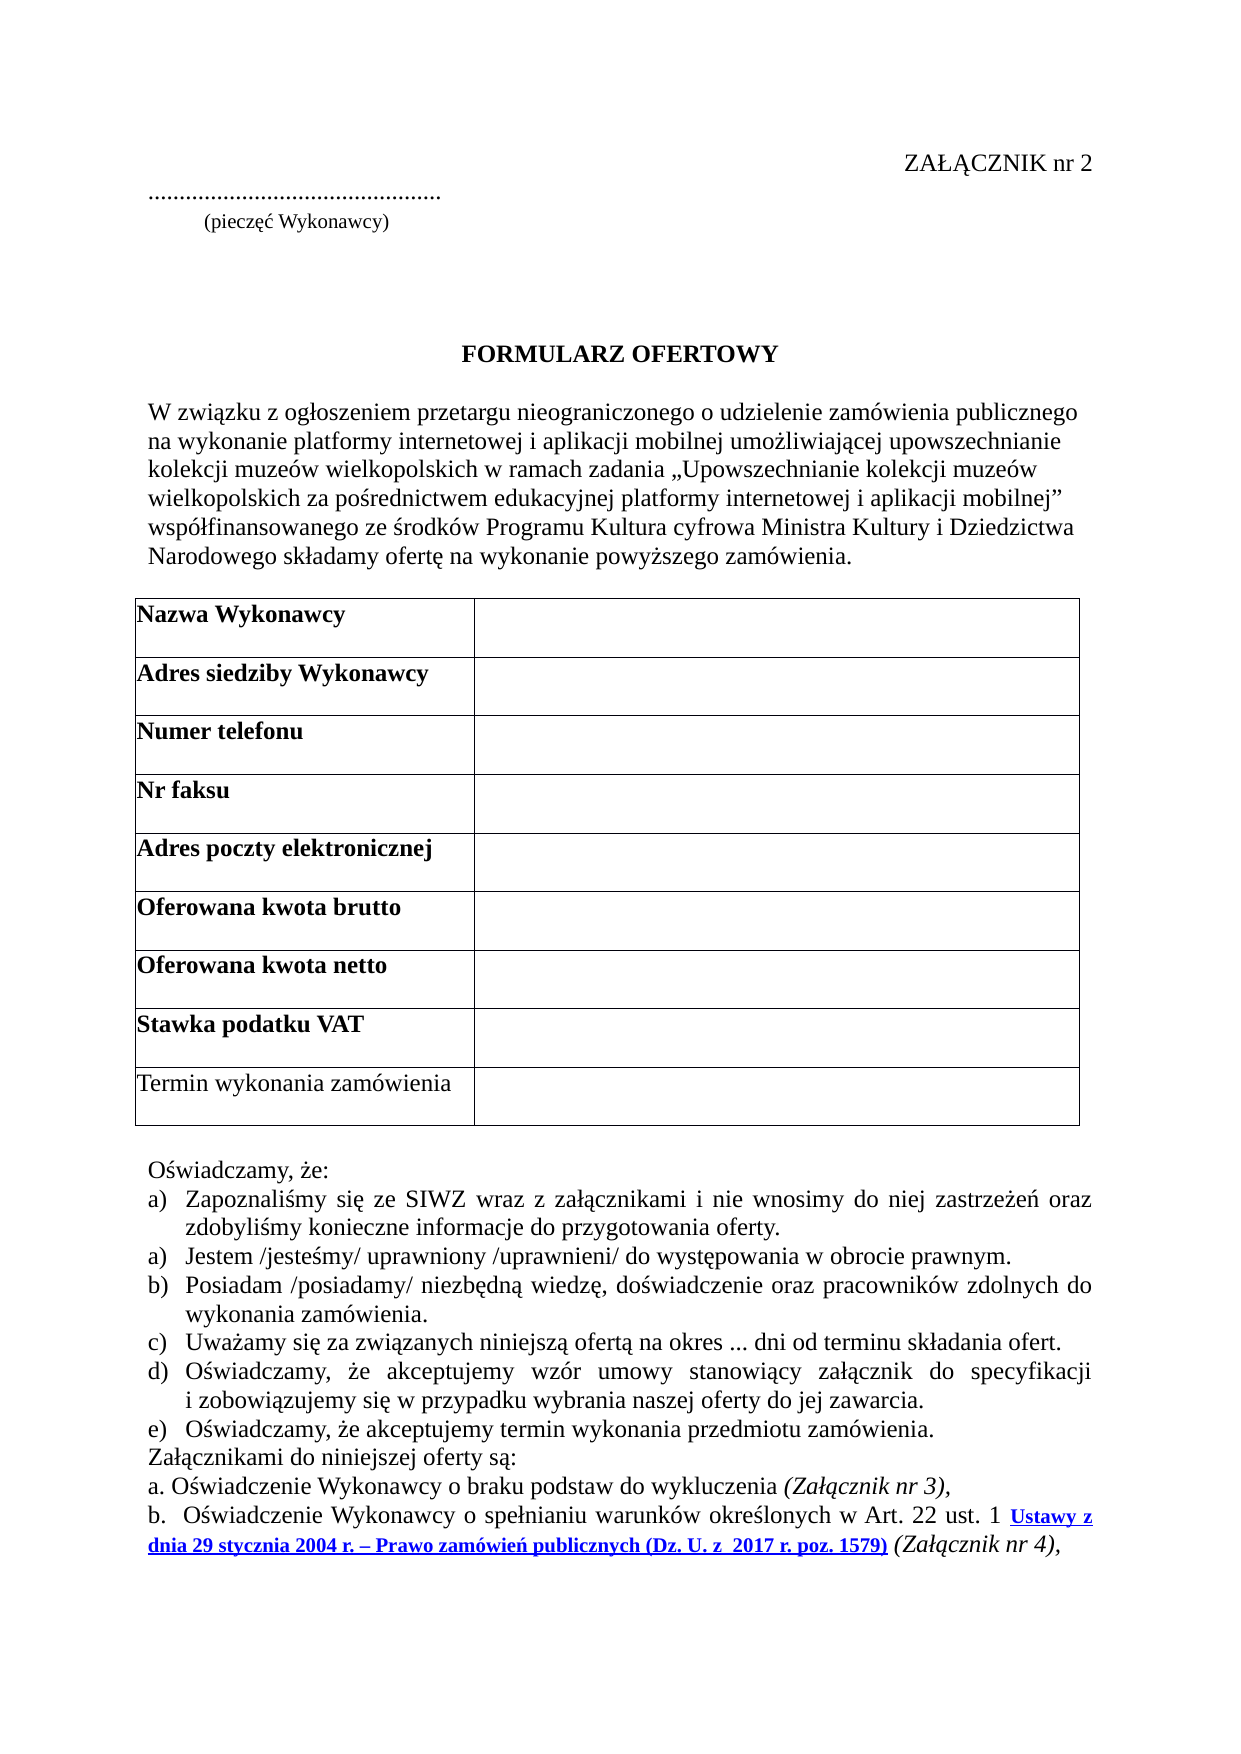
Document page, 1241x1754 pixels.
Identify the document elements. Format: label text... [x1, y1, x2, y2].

list Uważamy się za związanych niniejszą ofertą na okres ... dni od terminu składania ofert. [148, 1327, 1093, 1356]
table_cell Adres siedziby Wykonawcy [136, 658, 474, 715]
text W związku z ogłoszeniem przetargu nieograniczonego o udzielenie zamówienia publicznego na wykonanie platformy internetowej i aplikacji mobilnej umożliwiającej upowszechnianie kolekcji muzeów wielkopolskich w ramach zadania „Upowszechnianie kolekcji muzeów wielkopolskich za pośrednictwem edukacyjnej platformy internetowej i aplikacji mobilnej” współfinansowanego ze środków Programu Kultura cyfrowa Ministra Kultury i Dziedzictwa Narodowego składamy ofertę na wykonanie powyższego zamówienia. [148, 397, 1093, 569]
list Zapoznaliśmy się ze SIWZ wraz z załącznikami i nie wnosimy do niej zastrzeżeń oraz zdobyliśmy konieczne informacje do przygotowania oferty. [148, 1184, 1093, 1241]
table_header Nazwa Wykonawcy [136, 599, 474, 657]
table_cell [475, 951, 1079, 1008]
table_cell [475, 775, 1079, 832]
table_cell [475, 892, 1079, 949]
table_cell [475, 658, 1079, 715]
table_cell Stawka podatku VAT [136, 1009, 474, 1067]
text ............................................... [148, 176, 1093, 205]
table_header [475, 599, 1079, 657]
list Jestem /jesteśmy/ uprawniony /uprawnieni/ do występowania w obrocie prawnym. [148, 1241, 1093, 1270]
text Oświadczamy, że: [148, 1155, 1093, 1184]
table_cell Oferowana kwota brutto [136, 892, 474, 949]
text ZAŁĄCZNIK nr 2 [148, 148, 1093, 176]
table_cell [475, 1068, 1079, 1125]
table_cell [475, 716, 1079, 774]
text Załącznikami do niniejszej oferty są: [148, 1442, 1093, 1471]
table_cell Adres poczty elektronicznej [136, 834, 474, 891]
table_cell Numer telefonu [136, 716, 474, 774]
text (pieczęć Wykonawcy) [148, 205, 1091, 234]
list Oświadczamy, że akceptujemy termin wykonania przedmiotu zamówienia. [148, 1414, 1093, 1442]
table_cell [475, 1009, 1079, 1067]
table_cell Termin wykonania zamówienia [136, 1068, 474, 1125]
text a. Oświadczenie Wykonawcy o braku podstaw do wykluczenia (Załącznik nr 3), [148, 1471, 1093, 1500]
table_cell Oferowana kwota netto [136, 951, 474, 1008]
text b. Oświadczenie Wykonawcy o spełnianiu warunków określonych w Art. 22 ust. 1 Ustawy z dnia 29 stycznia 2004 r. – Prawo zamówień publicznych (Dz. U. z 2017 r. poz. 1579) (Załącznik nr 4), [148, 1500, 1093, 1557]
text FORMULARZ OFERTOWY [148, 339, 1093, 368]
list Posiadam /posiadamy/ niezbędną wiedzę, doświadczenie oraz pracowników zdolnych do wykonania zamówienia. [148, 1270, 1093, 1327]
list Oświadczamy, że akceptujemy wzór umowy stanowiący załącznik do specyfikacji i zobowiązujemy się w przypadku wybrania naszej oferty do jej zawarcia. [148, 1356, 1093, 1414]
table_cell [475, 834, 1079, 891]
table_cell Nr faksu [136, 775, 474, 832]
